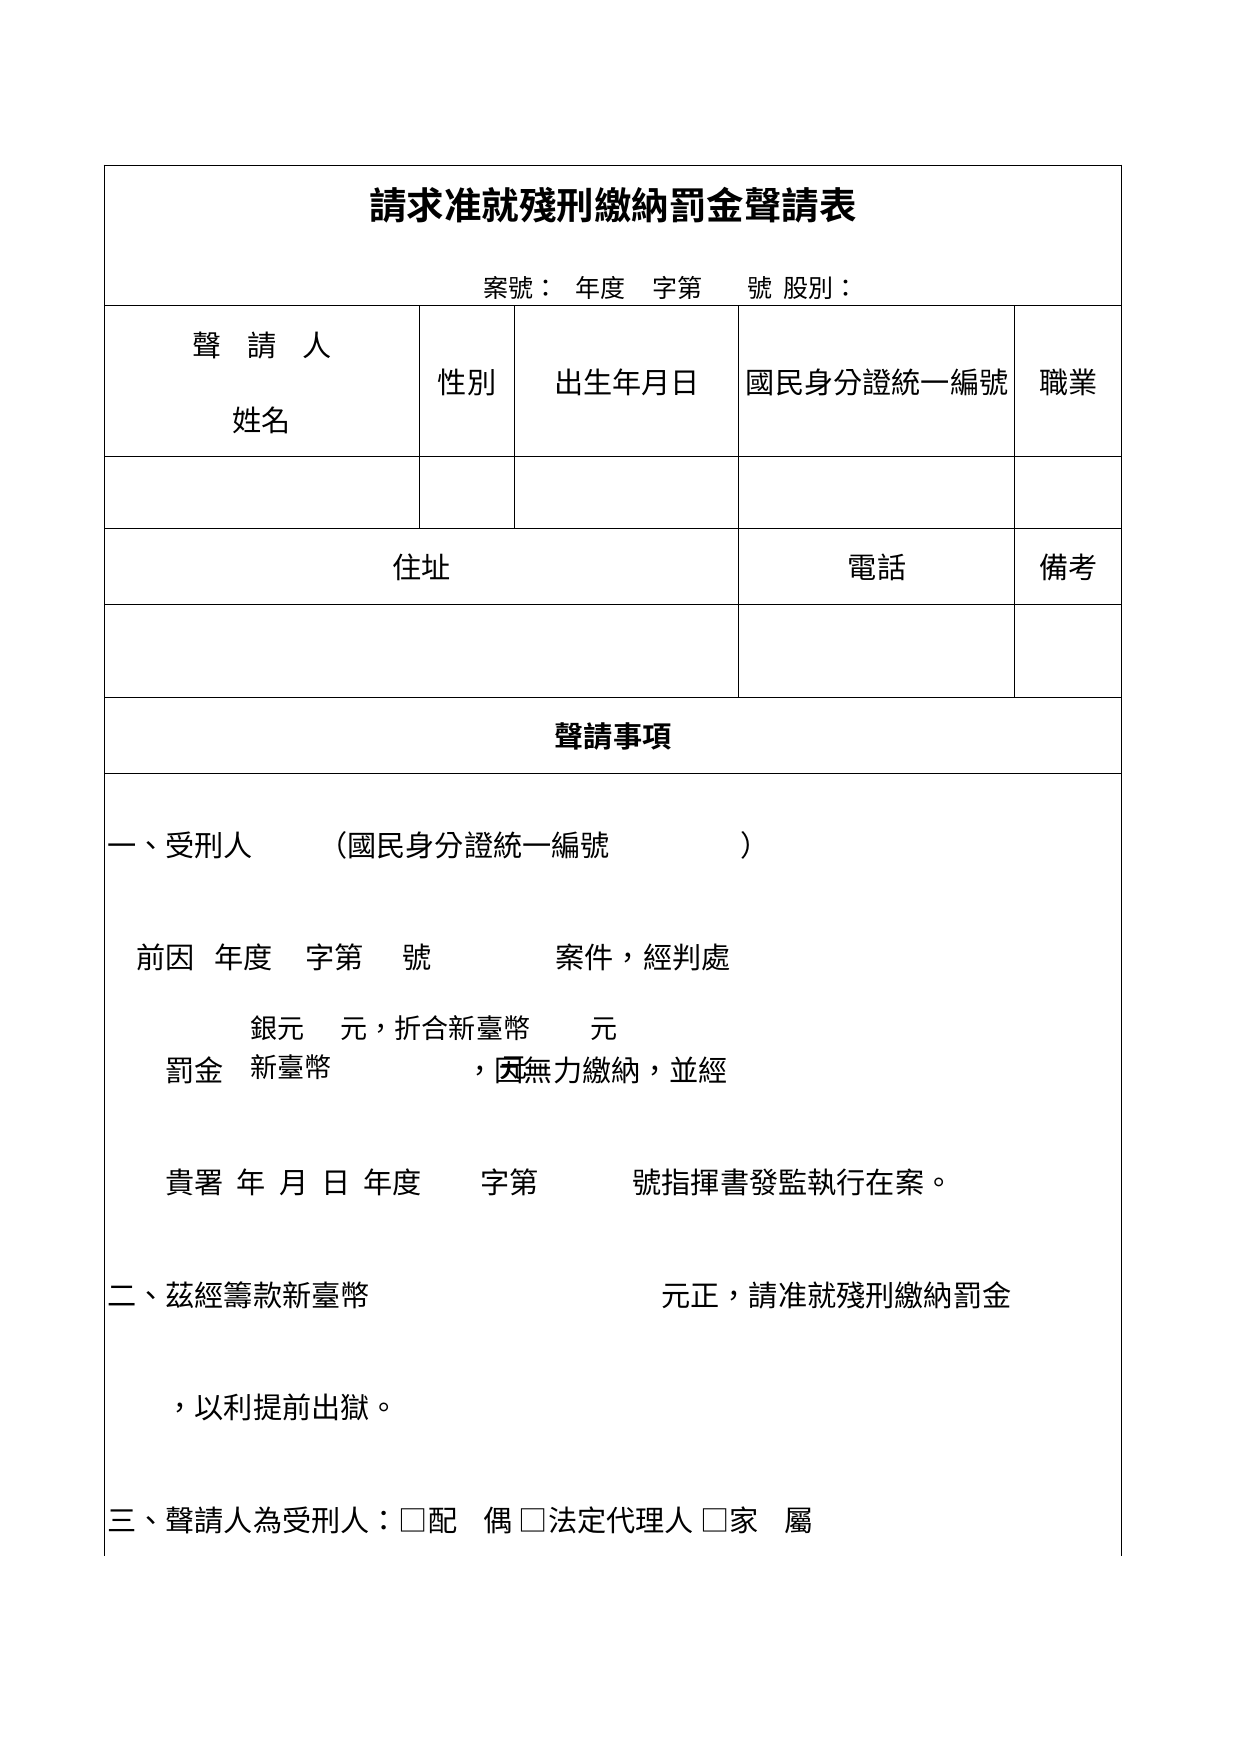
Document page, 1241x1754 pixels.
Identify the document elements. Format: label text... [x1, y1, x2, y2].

table_cell [739, 605, 1014, 697]
table_cell 住址 [105, 529, 738, 603]
table_cell 電話 [739, 529, 1014, 603]
table_cell [1015, 457, 1121, 527]
table_cell 性別 [420, 306, 514, 456]
table_header 請求准就殘刑繳納罰金聲請表 案號： 年度 字第 號 股別： [105, 166, 1121, 305]
table_cell 出生年月日 [515, 306, 738, 456]
table_cell 聲請事項 [105, 698, 1121, 773]
table_cell 職業 [1015, 306, 1121, 456]
table_cell [420, 457, 514, 527]
table_cell [105, 457, 419, 527]
table_cell [105, 605, 738, 697]
table_cell [739, 457, 1014, 527]
table_cell 國民身分證統一編號 [739, 306, 1014, 456]
table_cell [1015, 605, 1121, 697]
table_cell 聲 請 人 姓名 [105, 306, 419, 456]
table_cell [515, 457, 738, 527]
table_cell 備考 [1015, 529, 1121, 603]
table_cell 一、受刑人 （國民身分證統一編號 ） 前因 年度 字第 號 案件，經判處 罰金 ，因無力繳納，並經 貴署 年 月 日 年度 字第 號指揮書發監執行在案。 二、茲經籌款新臺幣 元正，請准就殘刑繳納罰金 ，以利提前出獄。 三、聲請人為受刑人：□配 偶 □法定代理人 □家 屬 [105, 774, 1121, 1556]
